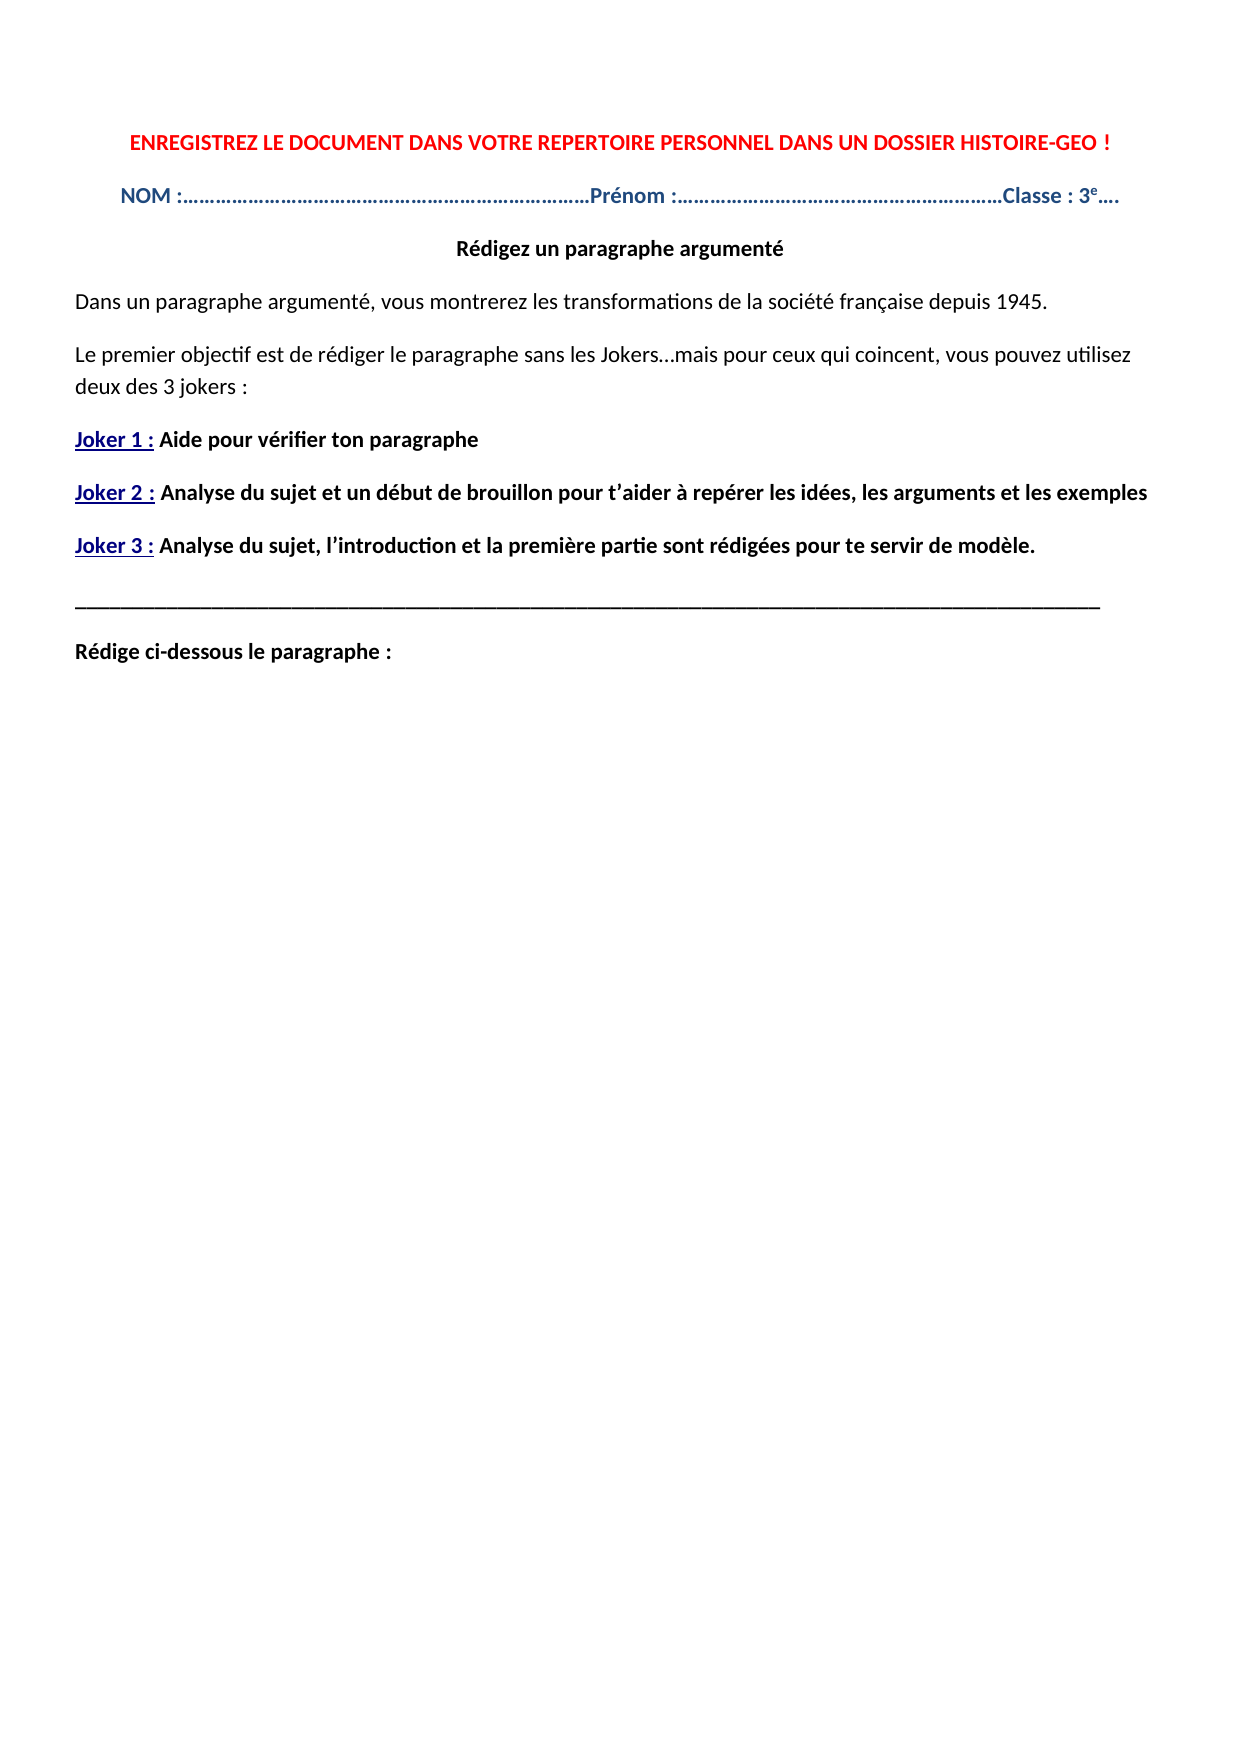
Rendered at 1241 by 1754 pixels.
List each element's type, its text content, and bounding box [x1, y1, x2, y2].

text Le premier objectif est de rédiger le paragraphe sans les Jokers…mais pour ceux qui coincent, vous pouvez utilisez deux des 3 jokers : [75, 340, 1165, 400]
text Joker 3 : Analyse du sujet, l’introduction et la première partie sont rédigées pour te servir de modèle. [75, 531, 1165, 559]
text Dans un paragraphe argumenté, vous montrerez les transformations de la société française depuis 1945. [75, 287, 1165, 315]
text Joker 1 : Aide pour vérifier ton paragraphe [75, 425, 1165, 453]
text NOM :…………………………………………………………………Prénom :……………………………………………………Classe : 3e…. [75, 181, 1165, 209]
text Joker 2 : Analyse du sujet et un début de brouillon pour t’aider à repérer les idées, les arguments et les exemples [75, 478, 1165, 506]
text Rédige ci-dessous le paragraphe : [75, 637, 1165, 665]
text Rédigez un paragraphe argumenté [75, 234, 1165, 262]
text __________________________________________________________________________________________ [75, 584, 1165, 612]
text ENREGISTREZ LE DOCUMENT DANS VOTRE REPERTOIRE PERSONNEL DANS UN DOSSIER HISTOIRE-GEO ! [75, 128, 1165, 156]
